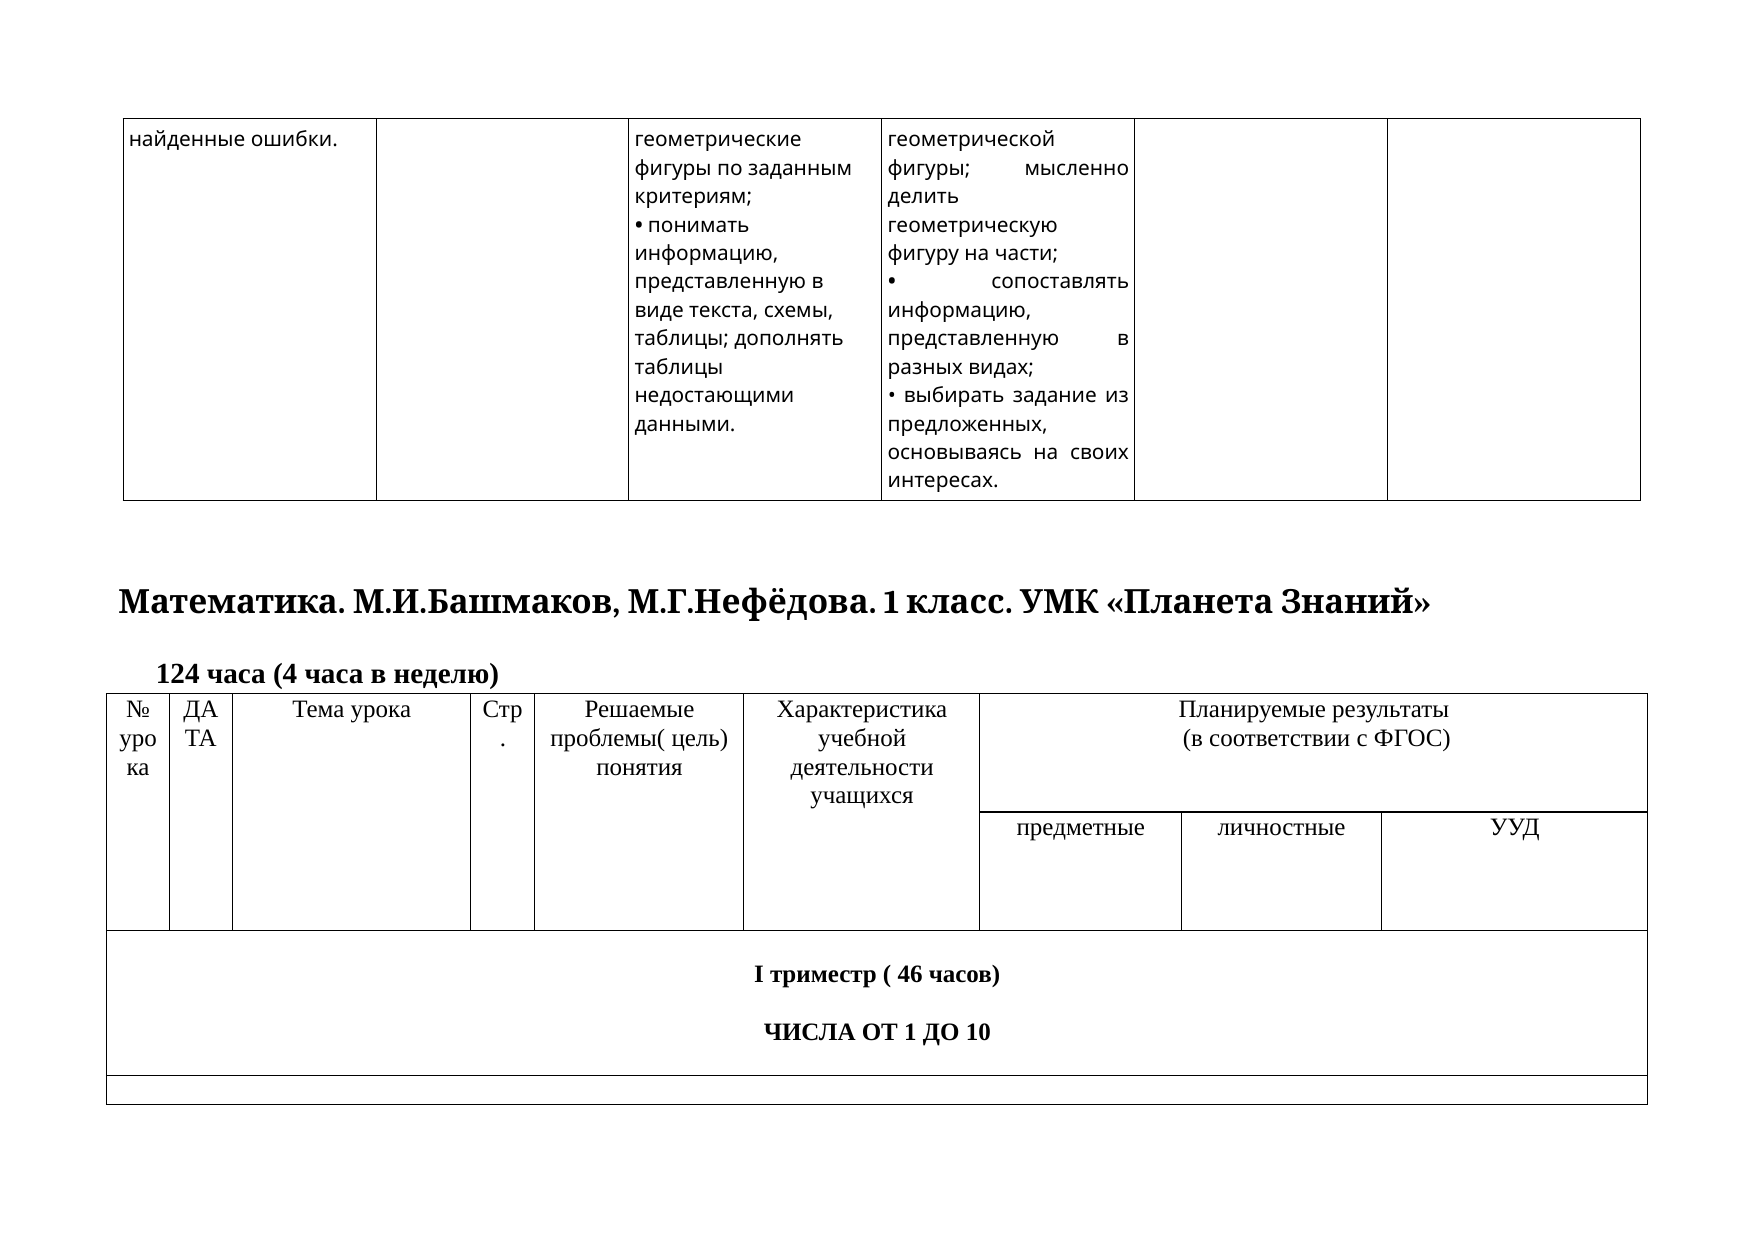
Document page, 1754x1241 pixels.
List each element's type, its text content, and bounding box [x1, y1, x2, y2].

table_header № урока [107, 694, 169, 930]
table_cell УУД [1382, 813, 1647, 930]
subtitle Математика. М.И.Башмаков, М.Г.Нефёдова. 1 класс. УМК «Планета Знаний» [118, 583, 1636, 621]
table_cell [107, 1076, 1647, 1104]
table_header Планируемые результаты (в соответствии с ФГОС) [980, 694, 1647, 811]
table_cell [377, 119, 628, 500]
table_header Характеристика учебной деятельности учащихся [744, 694, 979, 930]
table_cell [1135, 119, 1387, 500]
table_cell [1388, 119, 1640, 500]
table_cell личностные [1182, 813, 1381, 930]
table_cell геометрической фигуры; мысленно делить геометрическую фигуру на части; • сопоставлять информацию, представленную в разных видах; • выбирать задание из предложенных, основываясь на своих интересах. [882, 119, 1134, 500]
table_header Решаемые проблемы( цель) понятия [535, 694, 743, 930]
table_cell I триместр ( 46 часов) ЧИСЛА ОТ 1 ДО 10 [107, 931, 1647, 1074]
table_cell найденные ошибки. [124, 119, 376, 500]
table_header Тема урока [233, 694, 470, 930]
table_header Стр. [471, 694, 534, 930]
table_header ДАТА [170, 694, 232, 930]
table_cell предметные [980, 813, 1181, 930]
table_cell геометрические фигуры по заданным критериям; • понимать информацию, представленную в виде текста, схемы, таблицы; дополнять таблицы недостающими данными. [629, 119, 881, 500]
subtitle 124 часа (4 часа в неделю) [118, 656, 1636, 690]
